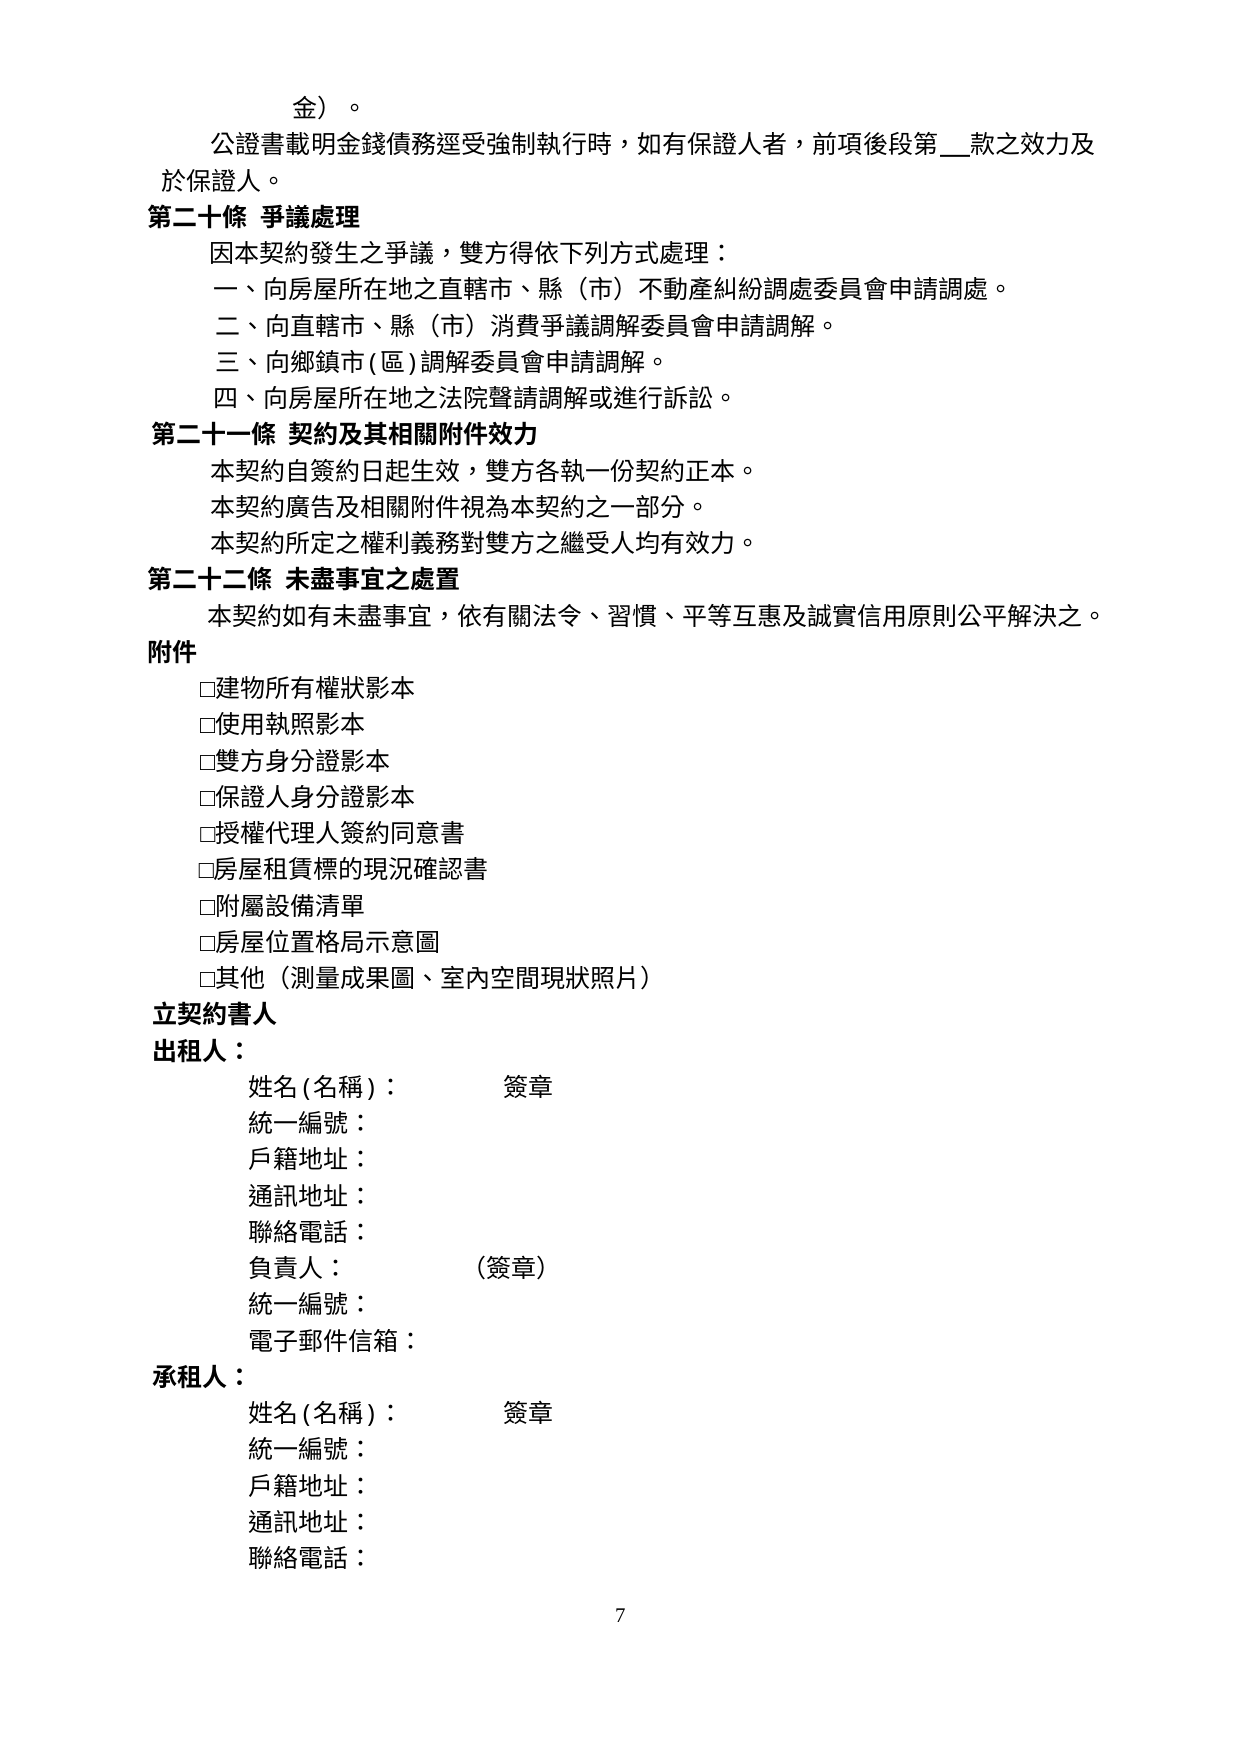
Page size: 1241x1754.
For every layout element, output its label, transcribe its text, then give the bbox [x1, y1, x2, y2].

text 一、向房屋所在地之直轄市、縣（市）不動產糾紛調處委員會申請調處。 [213, 270, 1092, 306]
text 本契約如有未盡事宜，依有關法令、習慣、平等互惠及誠實信用原則公平解決之。 [148, 596, 1092, 632]
text 第二十二條 未盡事宜之處置 [148, 560, 1092, 596]
text 聯絡電話： [146, 1212, 1092, 1249]
text □授權代理人簽約同意書 [200, 814, 1092, 850]
text 統一編號： [146, 1285, 1092, 1321]
text 承租人： [146, 1357, 1092, 1394]
text 姓名(名稱)： 簽章 [146, 1067, 1092, 1104]
text □其他（測量成果圖、室內空間現狀照片） [200, 959, 1092, 995]
text □使用執照影本 [200, 705, 1092, 741]
text 三、向鄉鎮市(區)調解委員會申請調解。 [155, 342, 1092, 379]
text 本契約所定之權利義務對雙方之繼受人均有效力。 [150, 524, 1092, 560]
text 統一編號： [146, 1430, 1092, 1466]
text 本契約自簽約日起生效，雙方各執一份契約正本。 [150, 451, 1092, 487]
text 聯絡電話： [146, 1539, 1092, 1575]
text 電子郵件信箱： [146, 1321, 1092, 1357]
text 戶籍地址： [146, 1466, 1092, 1502]
text 因本契約發生之爭議，雙方得依下列方式處理： [155, 234, 1092, 270]
text □雙方身分證影本 [200, 741, 1092, 777]
text 附件 [148, 632, 1092, 669]
text 姓名(名稱)： 簽章 [146, 1394, 1092, 1430]
text □房屋位置格局示意圖 [200, 922, 1092, 959]
text 負責人： （簽章） [146, 1249, 1092, 1285]
text 金）。 [207, 89, 1092, 125]
text 第二十條 爭議處理 [148, 197, 1092, 234]
text 四、向房屋所在地之法院聲請調解或進行訴訟。 [155, 379, 1092, 415]
text 通訊地址： [146, 1176, 1092, 1212]
text 出租人： [146, 1031, 1092, 1067]
text □保證人身分證影本 [200, 777, 1092, 814]
text 第二十一條 契約及其相關附件效力 [151, 415, 1092, 451]
text 統一編號： [146, 1104, 1092, 1140]
text 本契約廣告及相關附件視為本契約之一部分。 [150, 487, 1092, 524]
text 立契約書人 [146, 995, 1092, 1031]
text 戶籍地址： [146, 1140, 1092, 1176]
text 公證書載明金錢債務逕受強制執行時，如有保證人者，前項後段第__款之效力及於保證人。 [161, 125, 1096, 197]
text 二、向直轄市、縣（市）消費爭議調解委員會申請調解。 [215, 306, 1092, 342]
text 通訊地址： [146, 1502, 1092, 1539]
text □建物所有權狀影本 [200, 669, 1092, 705]
text □房屋租賃標的現況確認書 [199, 850, 1092, 886]
text □附屬設備清單 [200, 886, 1092, 922]
